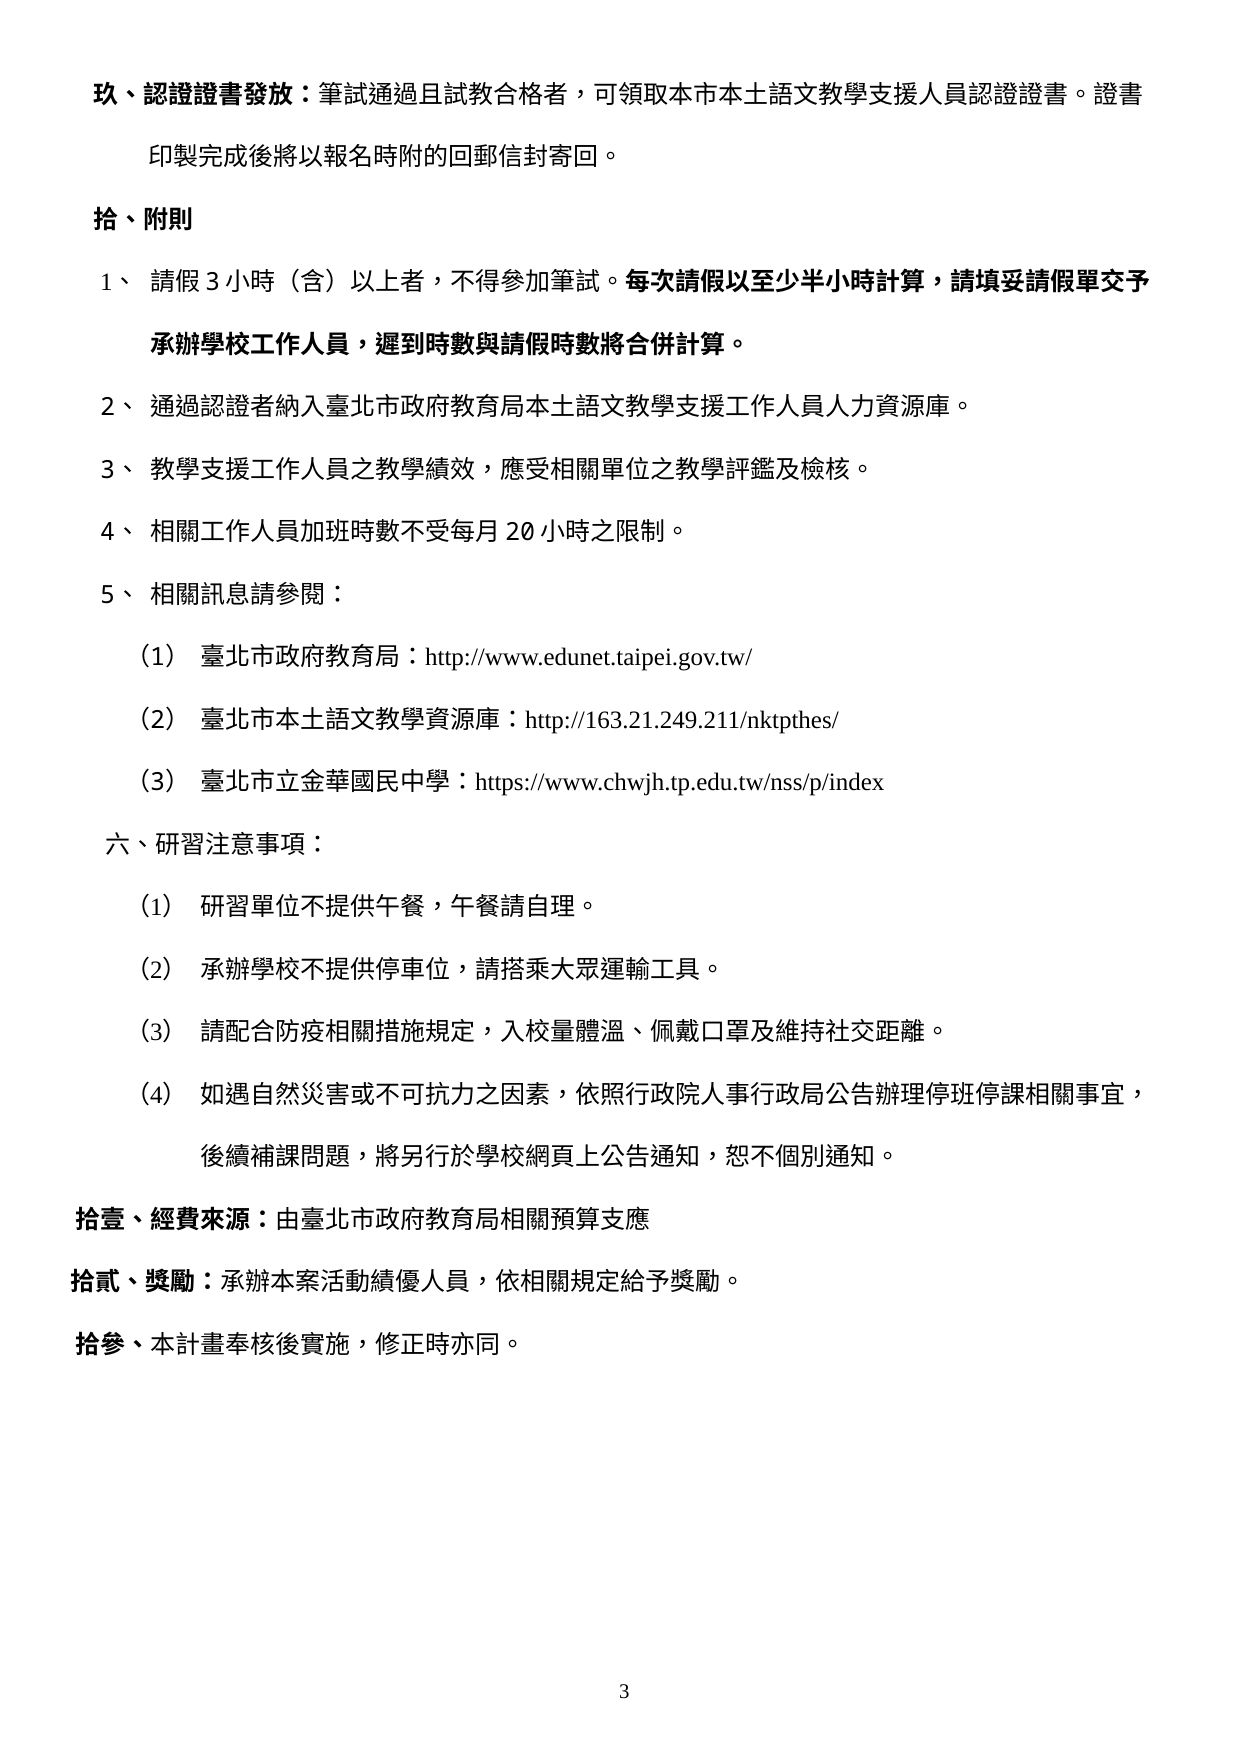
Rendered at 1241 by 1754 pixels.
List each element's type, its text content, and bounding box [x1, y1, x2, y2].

list 研習單位不提供午餐，午餐請自理。 [125, 863, 1165, 926]
list 相關工作人員加班時數不受每月20小時之限制。 [100, 488, 1165, 551]
text 拾、附則 [94, 176, 1165, 238]
text 六、研習注意事項： [75, 801, 1165, 863]
text 拾參、本計畫奉核後實施，修正時亦同。 [75, 1301, 1165, 1363]
text 玖、認證證書發放：筆試通過且試教合格者，可領取本市本土語文教學支援人員認證證書。證書印製完成後將以報名時附的回郵信封寄回。 [93, 51, 1165, 176]
list 通過認證者納入臺北市政府教育局本土語文教學支援工作人員人力資源庫。 [100, 363, 1165, 426]
list 承辦學校不提供停車位，請搭乘大眾運輸工具。 [125, 926, 1165, 988]
list 臺北市立金華國民中學：https://www.chwjh.tp.edu.tw/nss/p/index [125, 738, 1165, 801]
list 相關訊息請參閱： [100, 551, 1165, 613]
text 拾貳、獎勵：承辦本案活動績優人員，依相關規定給予獎勵。 [71, 1238, 1165, 1301]
list 如遇自然災害或不可抗力之因素，依照行政院人事行政局公告辦理停班停課相關事宜，後續補課問題，將另行於學校網頁上公告通知，恕不個別通知。 [125, 1051, 1165, 1176]
text 拾壹、經費來源：由臺北市政府教育局相關預算支應 [75, 1176, 1165, 1238]
list 教學支援工作人員之教學績效，應受相關單位之教學評鑑及檢核。 [100, 426, 1165, 488]
list 臺北市政府教育局：http://www.edunet.taipei.gov.tw/ [125, 613, 1165, 676]
list 臺北市本土語文教學資源庫：http://163.21.249.211/nktpthes/ [125, 676, 1165, 738]
list 請配合防疫相關措施規定，入校量體溫、佩戴口罩及維持社交距離。 [125, 988, 1165, 1051]
list 請假3小時（含）以上者，不得參加筆試。每次請假以至少半小時計算，請填妥請假單交予承辦學校工作人員，遲到時數與請假時數將合併計算。 [100, 238, 1165, 363]
